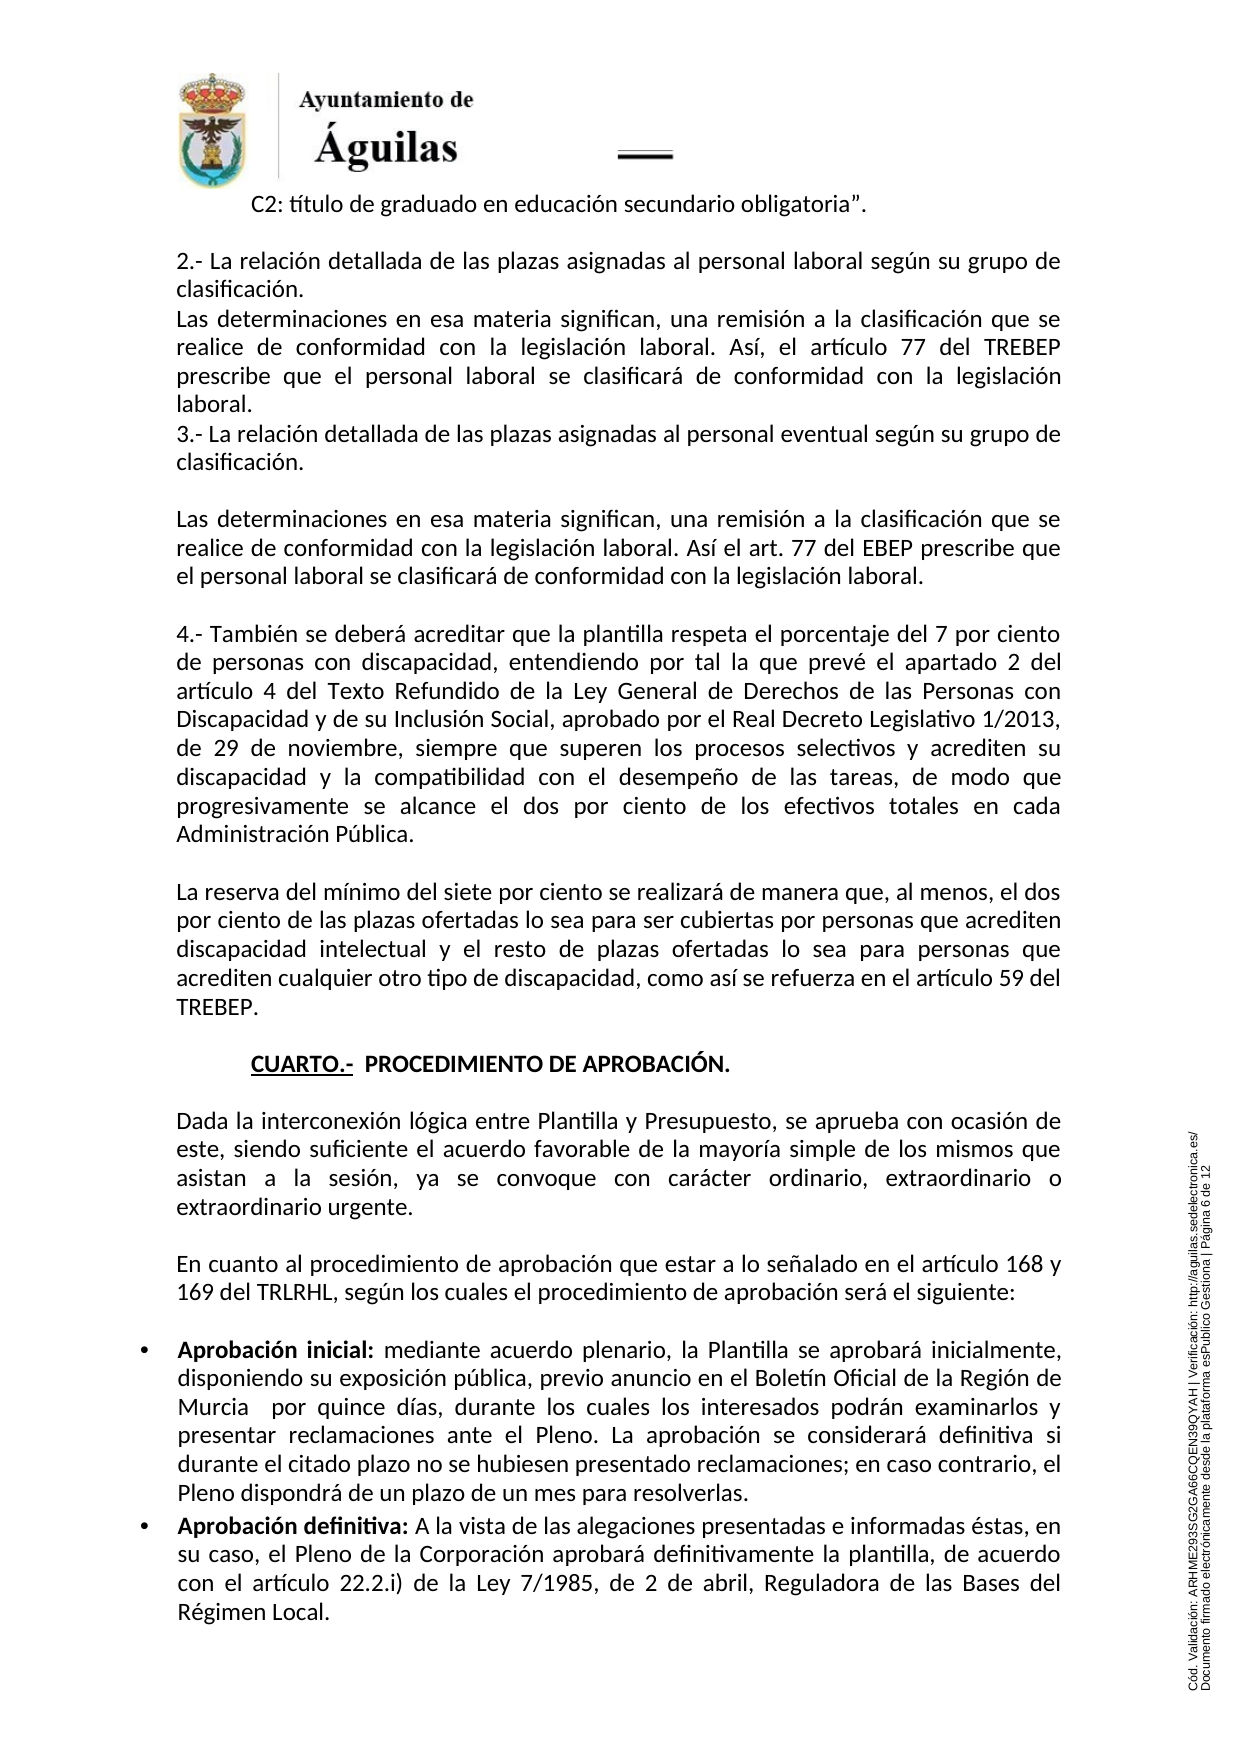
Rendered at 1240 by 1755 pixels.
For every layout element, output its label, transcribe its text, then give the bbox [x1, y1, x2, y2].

text TREBEP. [176, 992, 1063, 1021]
text C2: título de graduado en educación secundario obligatoria”. [251, 190, 1063, 218]
list Aprobación definitiva: A la vista de las alegaciones presentadas e informadas éstas, en su caso, el Pleno de la Corporación aprobará definitivamente la plantilla, de acuerdo con el artículo 22.2.i) de la Ley 7/1985, de 2 de abril, Reguladora de las Bases del Régimen Local. [140, 1511, 1063, 1626]
text 4.- También se deberá acreditar que la plantilla respeta el porcentaje del 7 por ciento de personas con discapacidad, entendiendo por tal la que prevé el apartado 2 del artículo 4 del Texto Refundido de la Ley General de Derechos de las Personas con Discapacidad y de su Inclusión Social, aprobado por el Real Decreto Legislativo 1/2013, de 29 de noviembre, siempre que superen los procesos selectivos y acrediten su discapacidad y la compatibilidad con el desempeño de las tareas, de modo que progresivamente se alcance el dos por ciento de los efectivos totales en cada Administración Pública. [176, 619, 1063, 849]
text En cuanto al procedimiento de aprobación que estar a lo señalado en el artículo 168 y 169 del TRLRHL, según los cuales el procedimiento de aprobación será el siguiente: [176, 1249, 1063, 1307]
text 2.- La relación detallada de las plazas asignadas al personal laboral según su grupo de clasificación. [176, 247, 1063, 304]
text Las determinaciones en esa materia significan, una remisión a la clasificación que se realice de conformidad con la legislación laboral. Así, el artículo 77 del TREBEP prescribe que el personal laboral se clasificará de conformidad con la legislación laboral. [176, 304, 1063, 419]
list Aprobación inicial: mediante acuerdo plenario, la Plantilla se aprobará inicialmente, disponiendo su exposición pública, previo anuncio en el Boletín Oficial de la Región de Murcia por quince días, durante los cuales los interesados podrán examinarlos y presentar reclamaciones ante el Pleno. La aprobación se considerará definitiva si durante el citado plazo no se hubiesen presentado reclamaciones; en caso contrario, el Pleno dispondrá de un plazo de un mes para resolverlas. [140, 1335, 1063, 1508]
text La reserva del mínimo del siete por ciento se realizará de manera que, al menos, el dos por ciento de las plazas ofertadas lo sea para ser cubiertas por personas que acrediten discapacidad intelectual y el resto de plazas ofertadas lo sea para personas que acrediten cualquier otro tipo de discapacidad, como así se refuerza en el artículo 59 del [176, 877, 1063, 992]
text CUARTO.- PROCEDIMIENTO DE APROBACIÓN. [251, 1049, 1063, 1078]
text 3.- La relación detallada de las plazas asignadas al personal eventual según su grupo de clasificación. [176, 419, 1063, 476]
text Dada la interconexión lógica entre Plantilla y Presupuesto, se aprueba con ocasión de este, siendo suficiente el acuerdo favorable de la mayoría simple de los mismos que asistan a la sesión, ya se convoque con carácter ordinario, extraordinario o extraordinario urgente. [176, 1106, 1063, 1221]
text Las determinaciones en esa materia significan, una remisión a la clasificación que se realice de conformidad con la legislación laboral. Así el art. 77 del EBEP prescribe que el personal laboral se clasificará de conformidad con la legislación laboral. [176, 505, 1063, 591]
